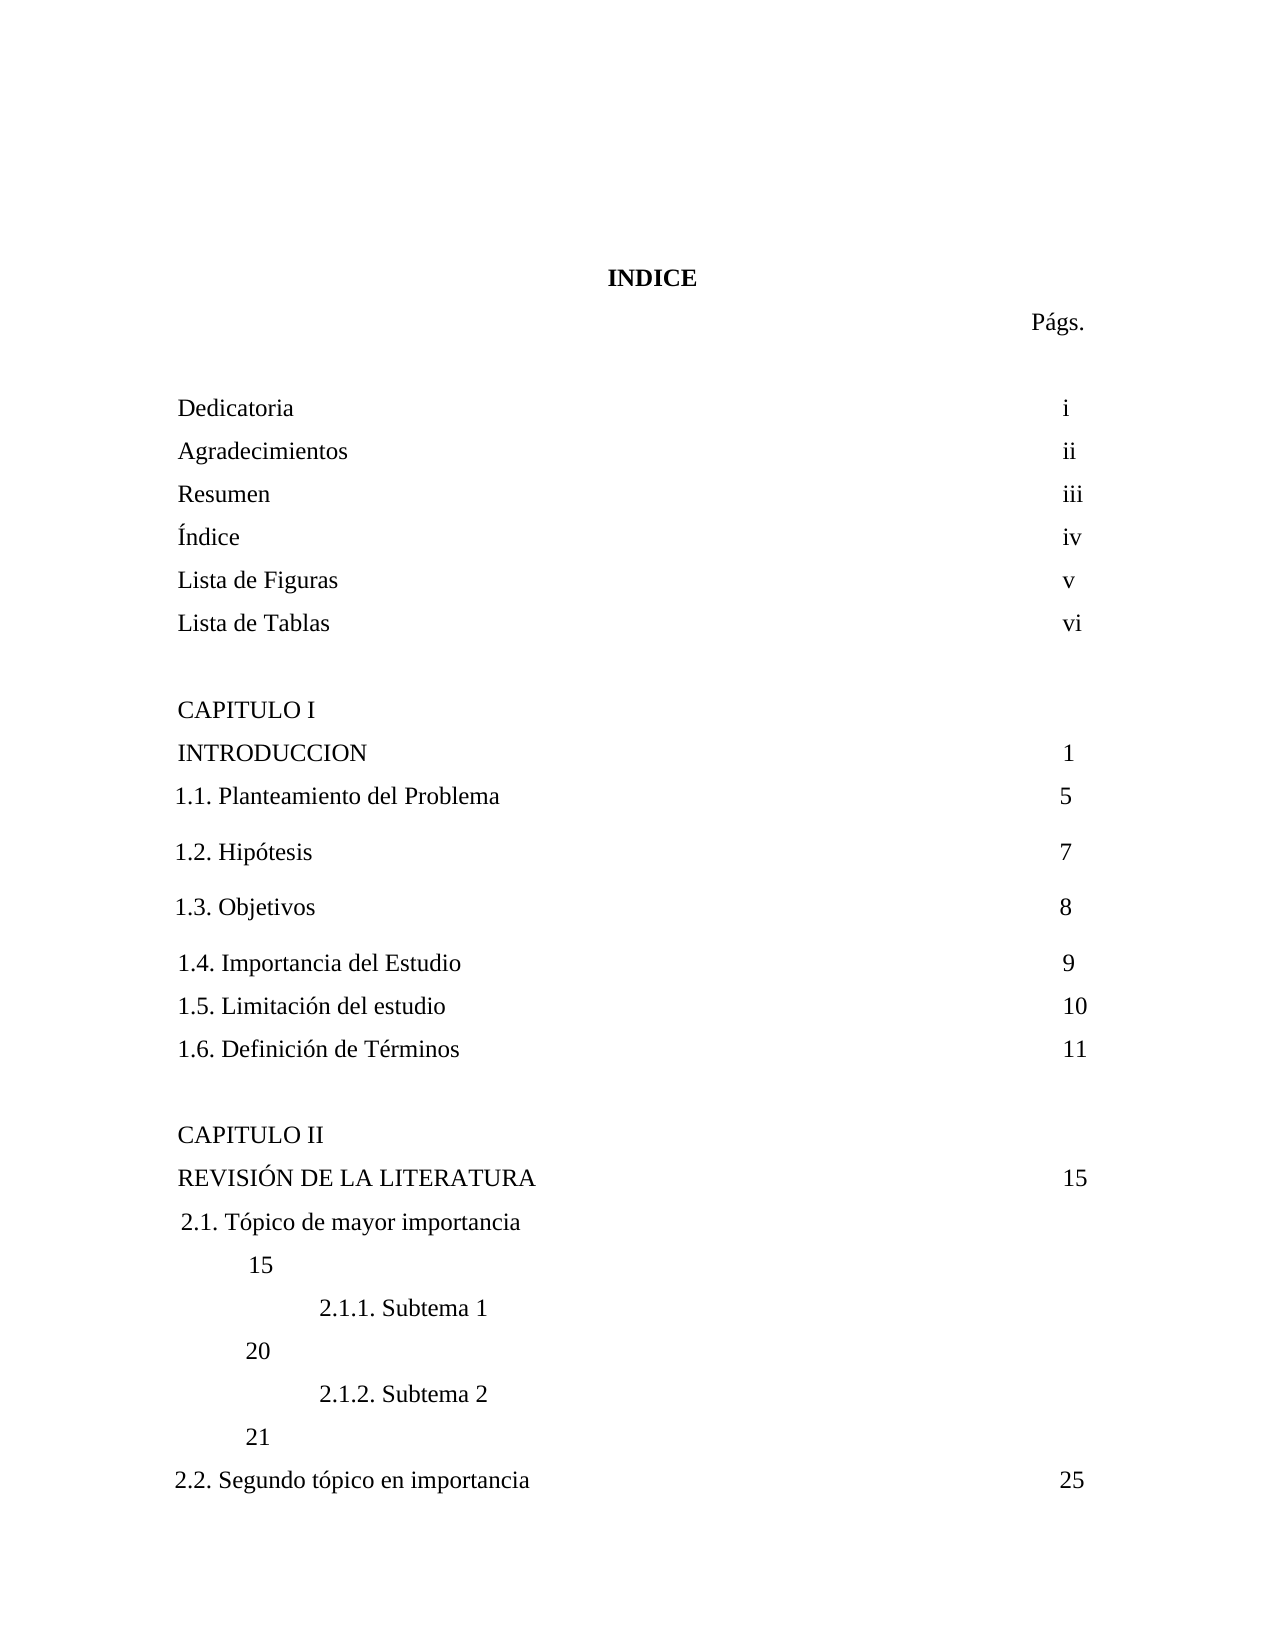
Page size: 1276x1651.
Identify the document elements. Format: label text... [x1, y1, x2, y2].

text Lista de Tablas vi [177, 608, 1127, 637]
text INDICE [177, 263, 1127, 292]
list 1.1. Planteamiento del Problema 5 [174, 781, 1127, 810]
list 2.2. Segundo tópico en importancia 25 [174, 1465, 1127, 1494]
list 1.6. Definición de Términos 11 [177, 1034, 1127, 1063]
text Dedicatoria i [177, 393, 1127, 422]
text Índice iv [177, 522, 1127, 551]
list 1.4. Importancia del Estudio 9 [177, 948, 1127, 977]
list 2.1.1. Subtema 1 20 [172, 1293, 1127, 1365]
list 2.1. Tópico de mayor importancia 15 [174, 1207, 1127, 1278]
text INTRODUCCION 1 [177, 738, 1127, 767]
list CAPITULO II [177, 1120, 1127, 1149]
text CAPITULO I [177, 695, 1127, 723]
list 2.1.2. Subtema 2 21 [172, 1379, 1127, 1451]
text Resumen iii [177, 479, 1127, 508]
list 1.3. Objetivos 8 [174, 892, 1127, 921]
list 1.5. Limitación del estudio 10 [177, 991, 1127, 1020]
list REVISIÓN DE LA LITERATURA 15 [177, 1163, 1127, 1192]
text Agradecimientos ii [177, 436, 1127, 465]
list 1.2. Hipótesis 7 [174, 837, 1127, 865]
text Págs. [177, 307, 1127, 335]
text Lista de Figuras v [177, 565, 1127, 594]
